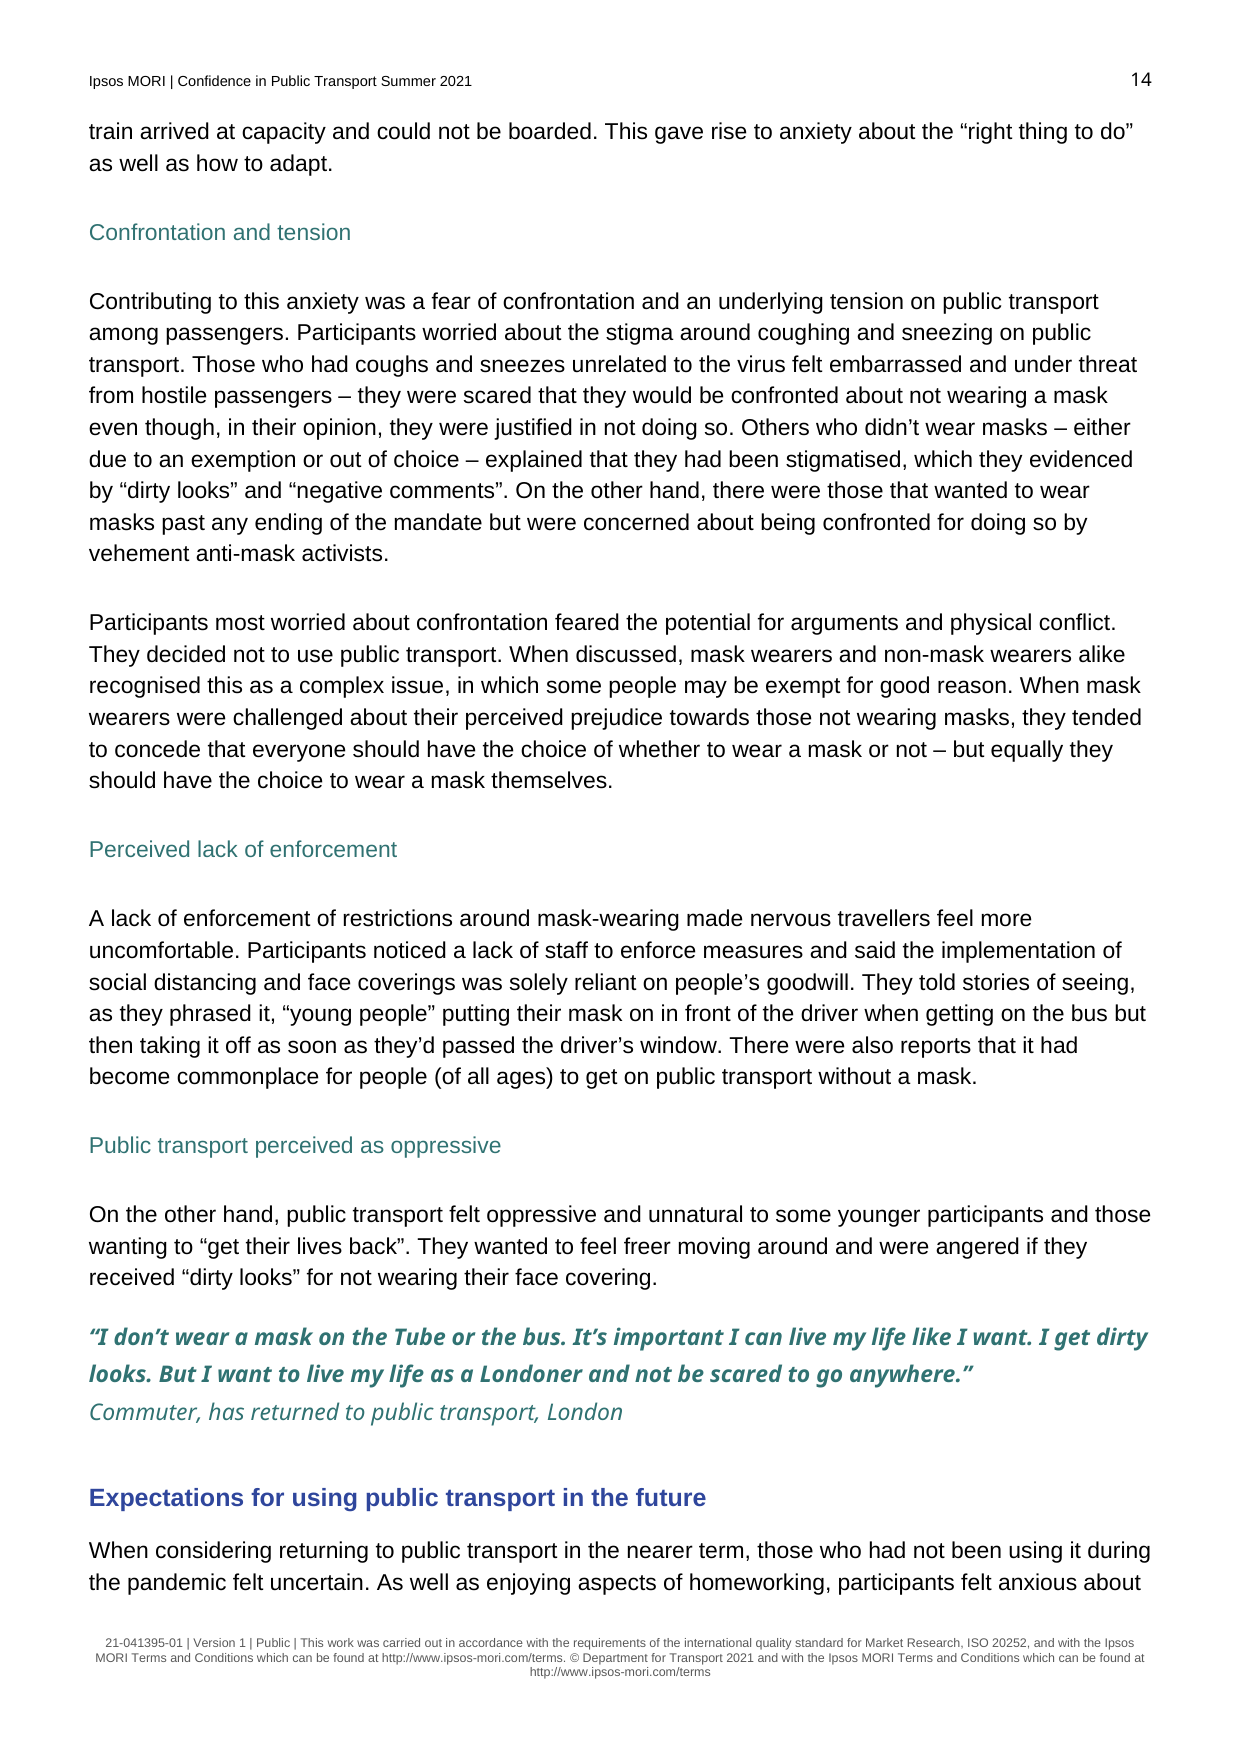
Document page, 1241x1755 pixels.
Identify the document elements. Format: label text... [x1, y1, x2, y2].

text When considering returning to public transport in the nearer term, those who had not been using it during the pandemic felt uncertain. As well as enjoying aspects of homeworking, participants felt anxious about [89, 1537, 1152, 1595]
text “I don’t wear a mask on the Tube or the bus. It’s important I can live my life like I want. I get dirty looks. But I want to live my life as a Londoner and not be scared to go anywhere.” [89, 1321, 1152, 1390]
text Commuter, has returned to public transport, London [89, 1396, 1152, 1427]
text On the other hand, public transport felt oppressive and unnatural to some younger participants and those wanting to “get their lives back”. They wanted to feel freer moving around and were angered if they received “dirty looks” for not wearing their face covering. [89, 1201, 1152, 1291]
text Public transport perceived as oppressive [89, 1132, 1152, 1158]
text Contributing to this anxiety was a fear of confrontation and an underlying tension on public transport among passengers. Participants worried about the stigma around coughing and sneezing on public transport. Those who had coughs and sneezes unrelated to the virus felt embarrassed and under threat from hostile passengers – they were scared that they would be confronted about not wearing a mask even though, in their opinion, they were justified in not doing so. Others who didn’t wear masks – either due to an exemption or out of choice – explained that they had been stigmatised, which they evidenced by “dirty looks” and “negative comments”. On the other hand, there were those that wanted to wear masks past any ending of the mandate but were concerned about being confronted for doing so by vehement anti-mask activists. [89, 288, 1152, 567]
text train arrived at capacity and could not be boarded. This gave rise to anxiety about the “right thing to do” as well as how to adapt. [89, 118, 1152, 176]
text Perceived lack of enforcement [89, 836, 1152, 863]
text A lack of enforcement of restrictions around mask-wearing made nervous travellers feel more uncomfortable. Participants noticed a lack of staff to enforce measures and said the implementation of social distancing and face coverings was solely reliant on people’s goodwill. They told stories of seeing, as they phrased it, “young people” putting their mask on in front of the driver when getting on the bus but then taking it off as soon as they’d passed the driver’s window. There were also reports that it had become commonplace for people (of all ages) to get on public transport without a mask. [89, 905, 1152, 1089]
text Confrontation and tension [89, 219, 1152, 245]
text Participants most worried about confrontation feared the potential for arguments and physical conflict. They decided not to use public transport. When discussed, mask wearers and non-mask wearers alike recognised this as a complex issue, in which some people may be exempt for good reason. When mask wearers were challenged about their perceived prejudice towards those not wearing masks, they tended to concede that everyone should have the choice of whether to wear a mask or not – but equally they should have the choice to wear a mask themselves. [89, 609, 1152, 793]
subtitle Expectations for using public transport in the future [89, 1483, 1152, 1512]
